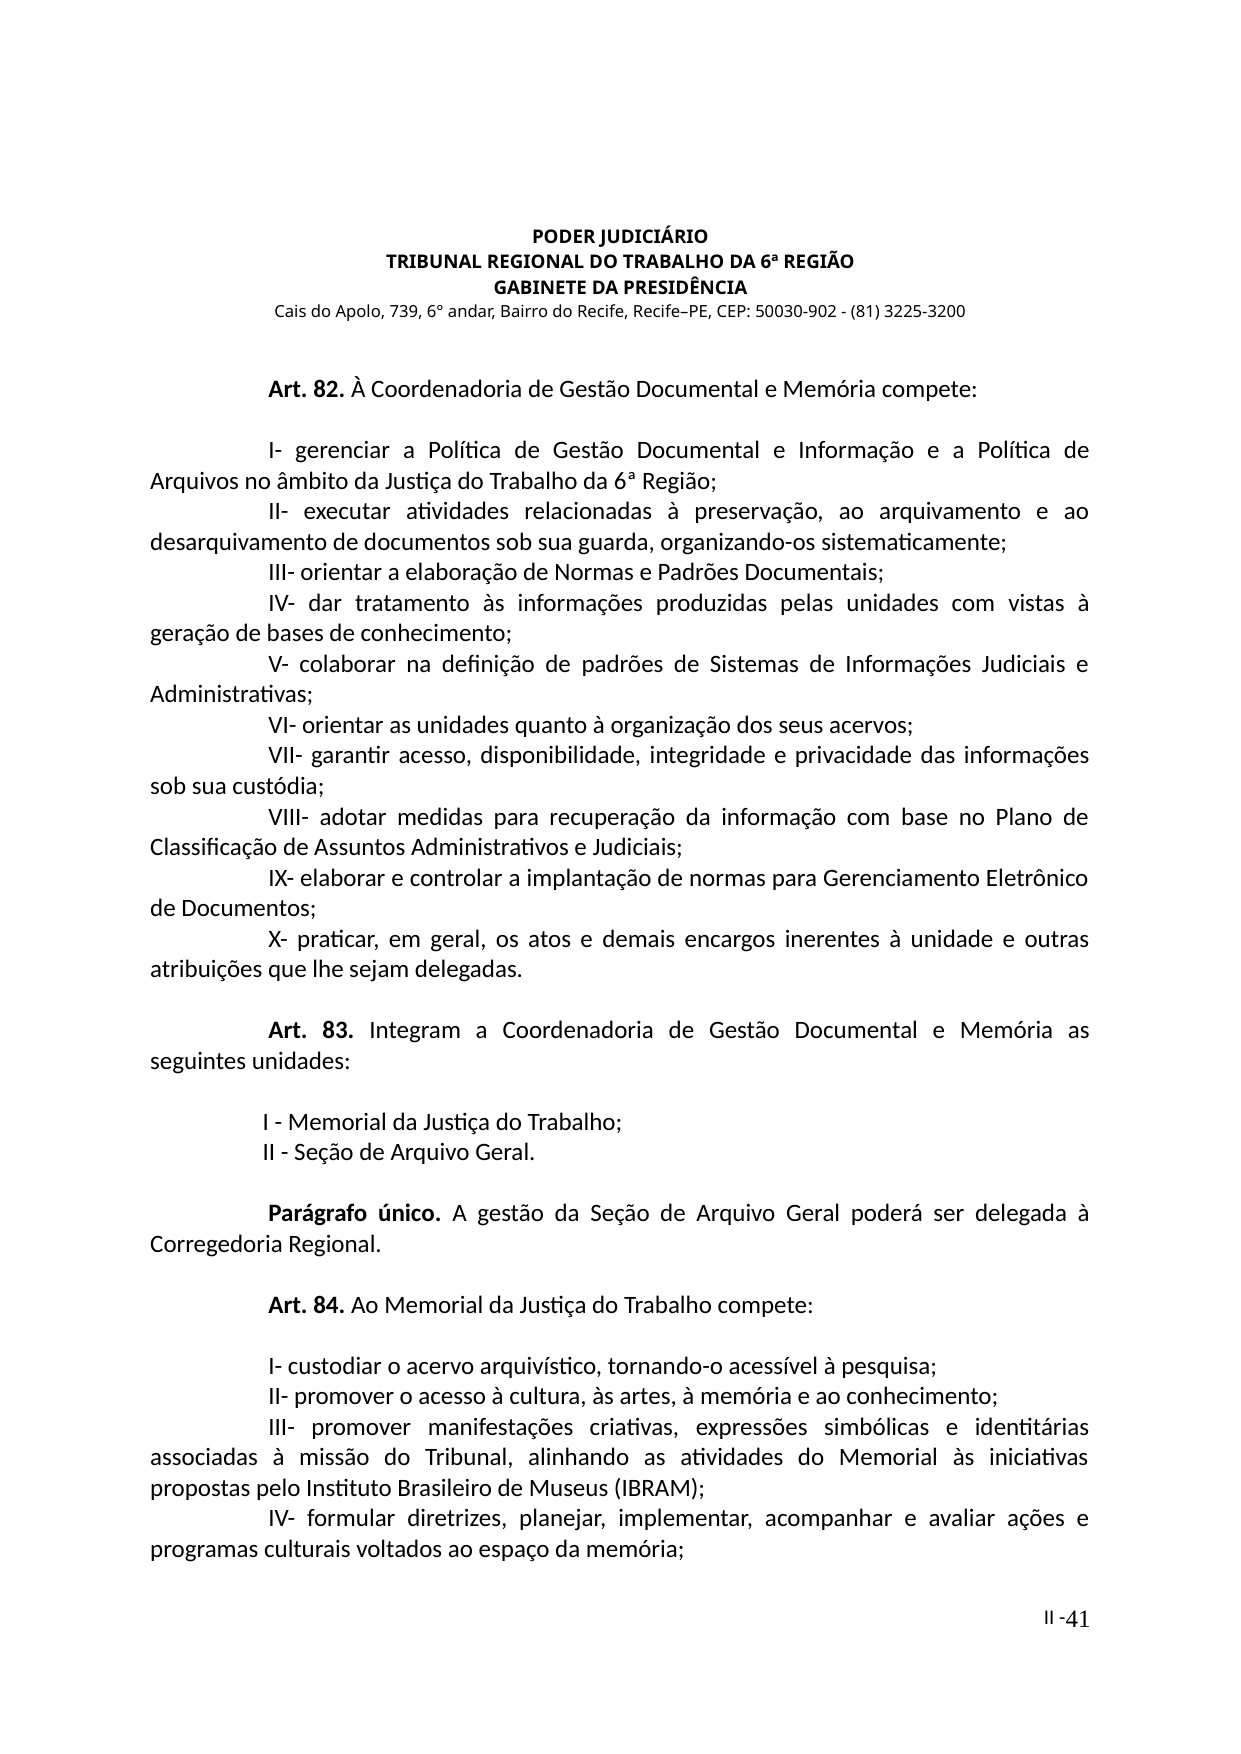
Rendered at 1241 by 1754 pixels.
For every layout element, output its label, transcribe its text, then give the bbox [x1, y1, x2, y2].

picture [827, 98, 1036, 224]
text I - Memorial da Justiça do Trabalho; [262, 1106, 1090, 1136]
text Art. 84. Ao Memorial da Justiça do Trabalho compete: [150, 1289, 1090, 1319]
text X- praticar, em geral, os atos e demais encargos inerentes à unidade e outras atribuições que lhe sejam delegadas. [150, 923, 1090, 984]
text IX- elaborar e controlar a implantação de normas para Gerenciamento Eletrônico de Documentos; [150, 862, 1090, 923]
text II- promover o acesso à cultura, às artes, à memória e ao conhecimento; [150, 1381, 1090, 1411]
text II - Seção de Arquivo Geral. [262, 1136, 1090, 1167]
text Art. 82. À Coordenadoria de Gestão Documental e Memória compete: [150, 373, 1090, 404]
text VI- orientar as unidades quanto à organização dos seus acervos; [150, 709, 1090, 739]
picture [562, 98, 671, 210]
text I- gerenciar a Política de Gestão Documental e Informação e a Política de Arquivos no âmbito da Justiça do Trabalho da 6ª Região; [150, 434, 1090, 495]
text II- executar atividades relacionadas à preservação, ao arquivamento e ao desarquivamento de documentos sob sua guarda, organizando-os sistematicamente; [150, 495, 1090, 556]
text VII- garantir acesso, disponibilidade, integridade e privacidade das informações sob sua custódia; [150, 739, 1090, 801]
text VIII- adotar medidas para recuperação da informação com base no Plano de Classificação de Assuntos Administrativos e Judiciais; [150, 801, 1090, 862]
text IV- dar tratamento às informações produzidas pelas unidades com vistas à geração de bases de conhecimento; [150, 587, 1090, 648]
text IV- formular diretrizes, planejar, implementar, acompanhar e avaliar ações e programas culturais voltados ao espaço da memória; [150, 1503, 1090, 1564]
text V- colaborar na definição de padrões de Sistemas de Informações Judiciais e Administrativas; [150, 648, 1090, 709]
text Parágrafo único. A gestão da Seção de Arquivo Geral poderá ser delegada à Corregedoria Regional. [150, 1197, 1090, 1258]
text I- custodiar o acervo arquivístico, tornando-o acessível à pesquisa; [150, 1350, 1090, 1381]
text Art. 83. Integram a Coordenadoria de Gestão Documental e Memória as seguintes unidades: [150, 1014, 1090, 1075]
text III- promover manifestações criativas, expressões simbólicas e identitárias associadas à missão do Tribunal, alinhando as atividades do Memorial às iniciativas propostas pelo Instituto Brasileiro de Museus (IBRAM); [150, 1411, 1090, 1503]
text III- orientar a elaboração de Normas e Padrões Documentais; [150, 556, 1090, 587]
